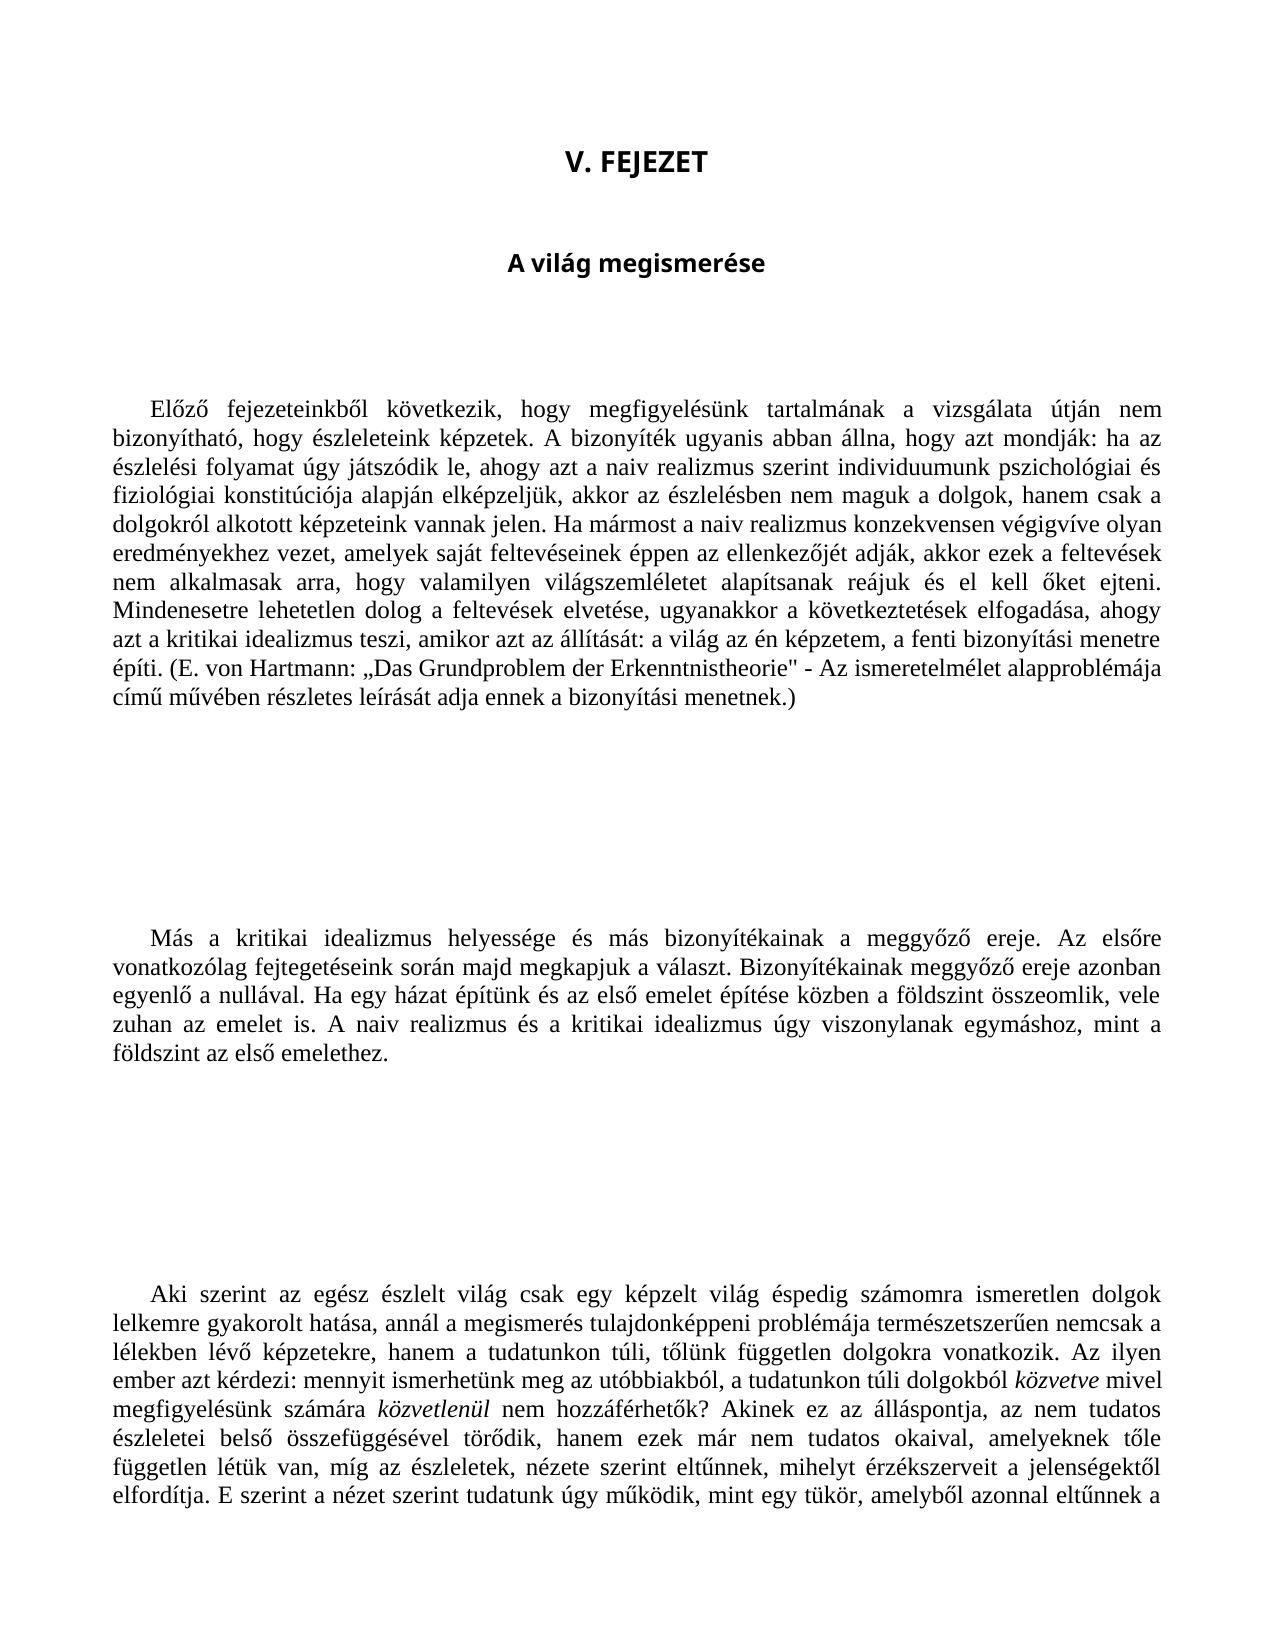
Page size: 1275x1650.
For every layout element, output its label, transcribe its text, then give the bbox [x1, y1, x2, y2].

text Más a kritikai idealizmus helyessége és más bizonyítékainak a meggyőző ereje. Az elsőre vonatkozólag fejtegetéseink során majd megkapjuk a választ. Bizonyítékainak meggyőző ereje azonban egyenlő a nullával. Ha egy házat építünk és az első emelet építése közben a földszint összeomlik, vele zuhan az emelet is. A naiv realizmus és a kritikai idealizmus úgy viszonylanak egymáshoz, mint a földszint az első emelethez. [112, 923, 1162, 1067]
text V. FEJEZET [110, 141, 1162, 181]
text Előző fejezeteinkből következik, hogy megfigyelésünk tartalmának a vizsgálata útján nem bizonyítható, hogy észleleteink képzetek. A bizonyíték ugyanis abban állna, hogy azt mondják: ha az észlelési folyamat úgy játszódik le, ahogy azt a naiv realizmus szerint individuumunk pszichológiai és fiziológiai konstitúciója alapján elképzeljük, akkor az észlelésben nem maguk a dolgok, hanem csak a dolgokról alkotott képzeteink vannak jelen. Ha mármost a naiv realizmus konzekvensen végigvíve olyan eredményekhez vezet, amelyek saját feltevéseinek éppen az ellenkezőjét adják, akkor ezek a feltevések nem alkalmasak arra, hogy valamilyen világszemléletet alapítsanak reájuk és el kell őket ejteni. Mindenesetre lehetetlen dolog a feltevések elvetése, ugyanakkor a következtetések elfogadása, ahogy azt a kritikai idealizmus teszi, amikor azt az állítását: a világ az én képzetem, a fenti bizonyítási menetre építi. (E. von Hartmann: „Das Grundproblem der Erkenntnistheorie" - Az ismeretelmélet alapproblémája című művében részletes leírását adja ennek a bizonyítási menetnek.) [112, 394, 1162, 710]
text Aki szerint az egész észlelt világ csak egy képzelt világ éspedig számomra ismeretlen dolgok lelkemre gyakorolt hatása, annál a megismerés tulajdonképpeni problémája természetszerűen nemcsak a lélekben lévő képzetekre, hanem a tudatunkon túli, tőlünk független dolgokra vonatkozik. Az ilyen ember azt kérdezi: mennyit ismerhetünk meg az utóbbiakból, a tudatunkon túli dolgokból közvetve mivel megfigyelésünk számára közvetlenül nem hozzáférhetők? Akinek ez az álláspontja, az nem tudatos észleletei belső összefüggésével törődik, hanem ezek már nem tudatos okaival, amelyeknek tőle független létük van, míg az észleletek, nézete szerint eltűnnek, mihelyt érzékszerveit a jelenségektől elfordítja. E szerint a nézet szerint tudatunk úgy működik, mint egy tükör, amelyből azonnal eltűnnek a [112, 1279, 1162, 1509]
subtitle A világ megismerése [110, 246, 1162, 279]
